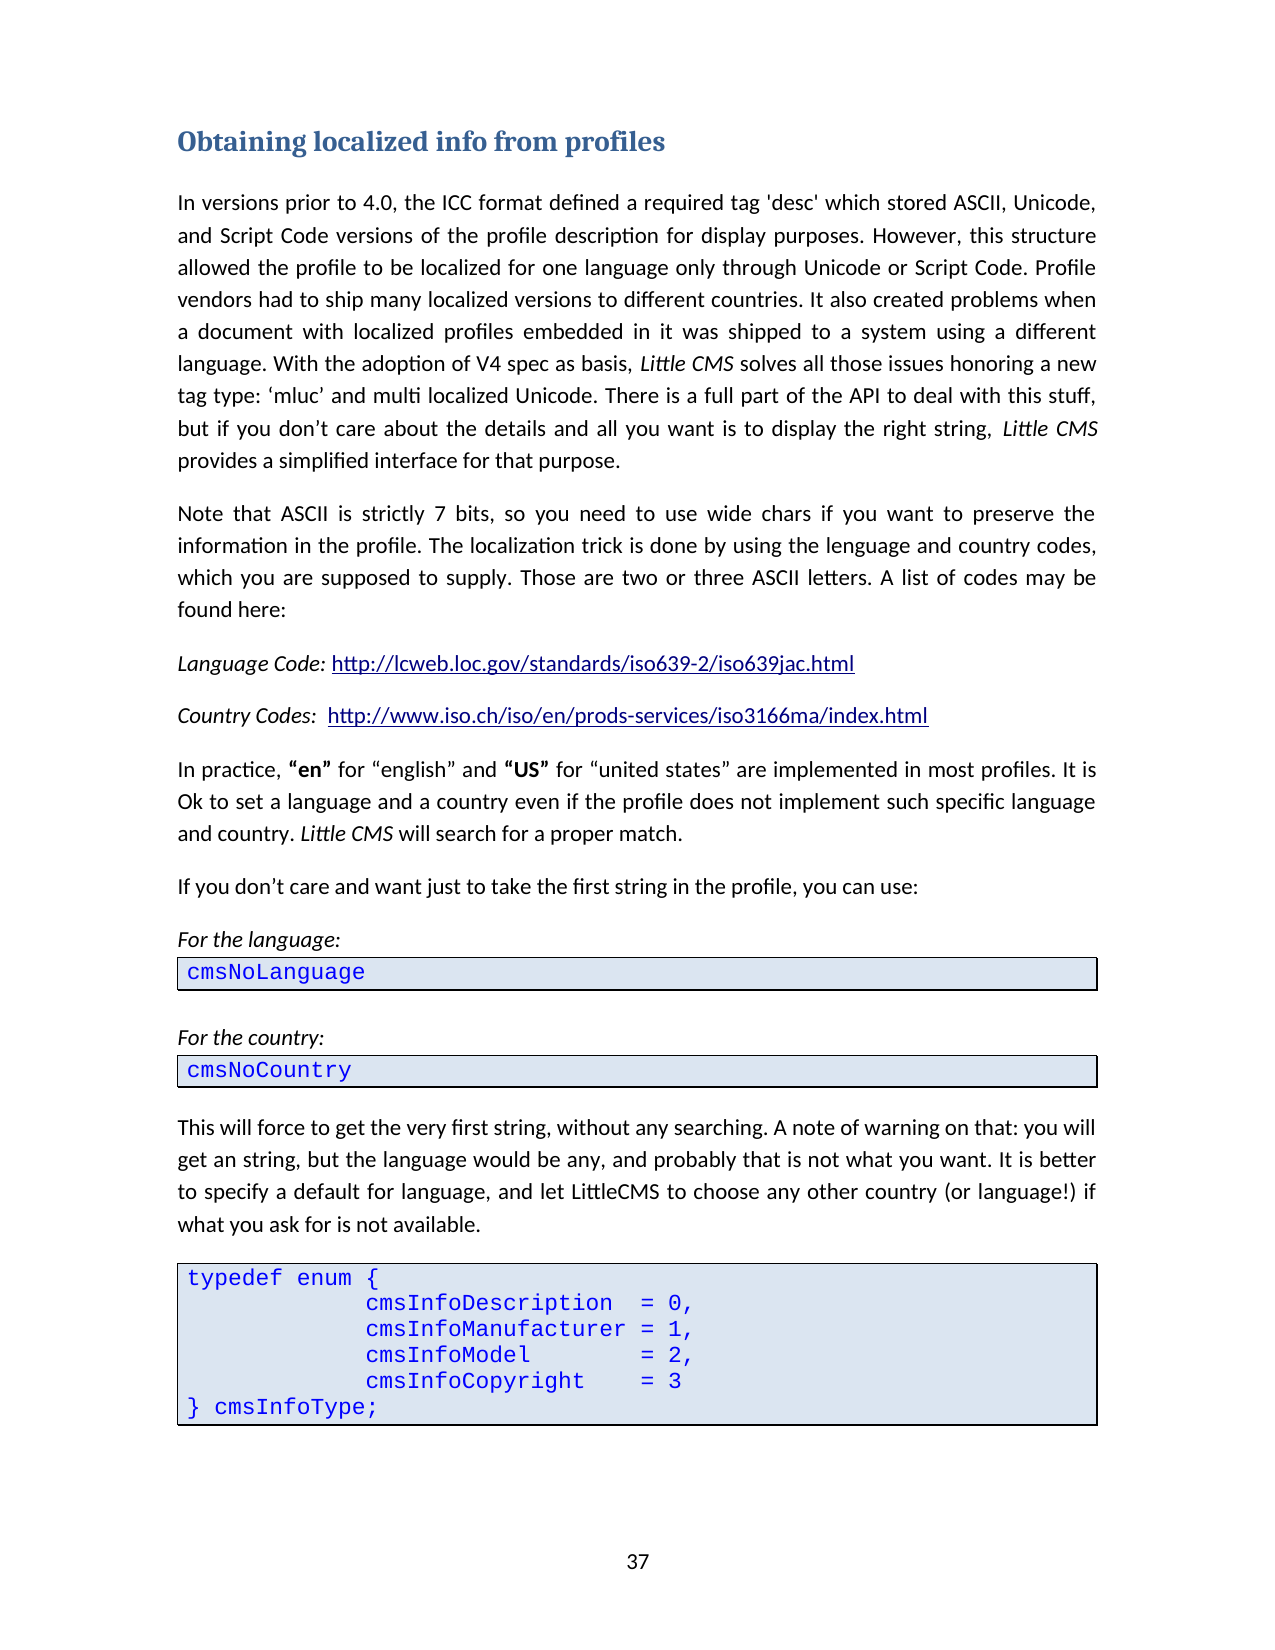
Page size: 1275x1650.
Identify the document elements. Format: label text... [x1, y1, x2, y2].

text cmsInfoManufacturer = 1, [178, 1314, 1096, 1341]
text cmsNoCountry [178, 1056, 1096, 1086]
text cmsInfoCopyright = 3 [178, 1366, 1096, 1392]
text This will force to get the very first string, without any searching. A note of warning on that: you will get an string, but the language would be any, and probably that is not what you want. It is better to specify a default for language, and let LittleCMS to choose any other country (or language!) if what you ask for is not available. [177, 1113, 1098, 1238]
text } cmsInfoType; [178, 1392, 1096, 1424]
text Note that ASCII is strictly 7 bits, so you need to use wide chars if you want to preserve the information in the profile. The localization trick is done by using the lenguage and country codes, which you are supposed to supply. Those are two or three ASCII letters. A list of codes may be found here: [177, 499, 1098, 624]
text typedef enum { [178, 1264, 1096, 1289]
text For the country: [177, 1023, 1098, 1051]
text If you don’t care and want just to take the first string in the profile, you can use: [177, 872, 1098, 900]
text cmsNoLanguage [178, 958, 1096, 989]
text cmsInfoModel = 2, [178, 1341, 1096, 1366]
text In practice, “en” for “english” and “US” for “united states” are implemented in most profiles. It is Ok to set a language and a country even if the profile does not implement such specific language and country. Little CMS will search for a proper match. [177, 755, 1098, 847]
text For the language: [177, 925, 1098, 953]
text In versions prior to 4.0, the ICC format defined a required tag 'desc' which stored ASCII, Unicode, and Script Code versions of the profile description for display purposes. However, this structure allowed the profile to be localized for one language only through Unicode or Script Code. Profile vendors had to ship many localized versions to different countries. It also created problems when a document with localized profiles embedded in it was shipped to a system using a different language. With the adoption of V4 spec as basis, Little CMS solves all those issues honoring a new tag type: ‘mluc’ and multi localized Unicode. There is a full part of the API to deal with this stuff, but if you don’t care about the details and all you want is to display the right string, Little CMS provides a simplified interface for that purpose. [177, 188, 1098, 474]
text Language Code: http://lcweb.loc.gov/standards/iso639-2/iso639jac.html [177, 649, 1098, 677]
subtitle Obtaining localized info from profiles [177, 125, 1098, 158]
text Country Codes: http://www.iso.ch/iso/en/prods-services/iso3166ma/index.html [177, 702, 1098, 730]
text cmsInfoDescription = 0, [178, 1289, 1096, 1314]
